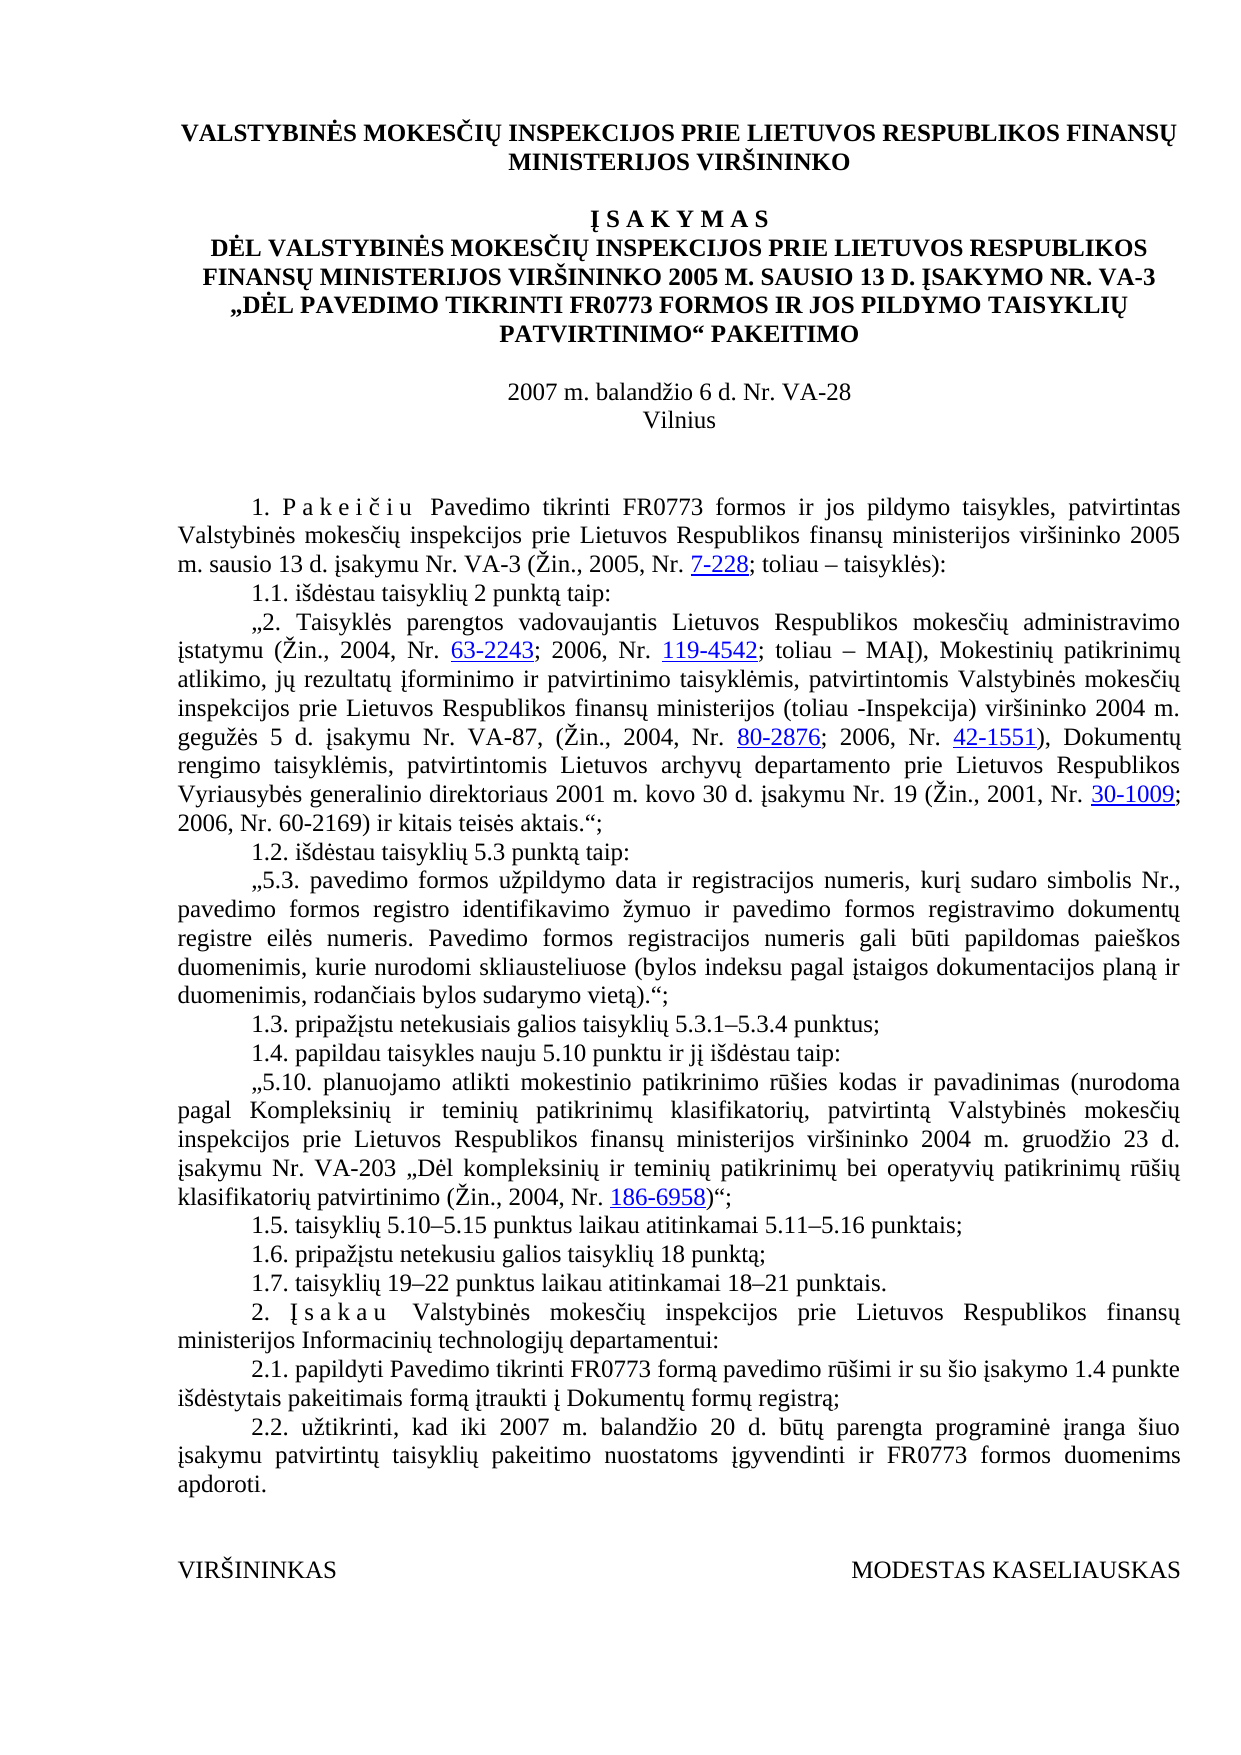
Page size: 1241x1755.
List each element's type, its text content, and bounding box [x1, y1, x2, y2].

text 1.2. išdėstau taisyklių 5.3 punktą taip: [177, 837, 1181, 866]
text VIRŠININKAS MODESTAS KASELIAUSKAS [177, 1556, 1181, 1584]
text „5.3. pavedimo formos užpildymo data ir registracijos numeris, kurį sudaro simbolis Nr., pavedimo formos registro identifikavimo žymuo ir pavedimo formos registravimo dokumentų registre eilės numeris. Pavedimo formos registracijos numeris gali būti papildomas paieškos duomenimis, kurie nurodomi skliausteliuose (bylos indeksu pagal įstaigos dokumentacijos planą ir duomenimis, rodančiais bylos sudarymo vietą).“; [177, 866, 1181, 1009]
text 2.2. užtikrinti, kad iki 2007 m. balandžio 20 d. būtų parengta programinė įranga šiuo įsakymu patvirtintų taisyklių pakeitimo nuostatoms įgyvendinti ir FR0773 formos duomenims apdoroti. [177, 1412, 1181, 1498]
text 1.6. pripažįstu netekusiu galios taisyklių 18 punktą; [177, 1239, 1181, 1268]
text 1.4. papildau taisykles nauju 5.10 punktu ir jį išdėstau taip: [177, 1038, 1181, 1067]
text „5.10. planuojamo atlikti mokestinio patikrinimo rūšies kodas ir pavadinimas (nurodoma pagal Kompleksinių ir teminių patikrinimų klasifikatorių, patvirtintą Valstybinės mokesčių inspekcijos prie Lietuvos Respublikos finansų ministerijos viršininko 2004 m. gruodžio 23 d. įsakymu Nr. VA-203 „Dėl kompleksinių ir teminių patikrinimų bei operatyvių patikrinimų rūšių klasifikatorių patvirtinimo (Žin., 2004, Nr. 186-6958)“; [177, 1067, 1181, 1211]
text 1. Pakeičiu Pavedimo tikrinti FR0773 formos ir jos pildymo taisykles, patvirtintas Valstybinės mokesčių inspekcijos prie Lietuvos Respublikos finansų ministerijos viršininko 2005 m. sausio 13 d. įsakymu Nr. VA-3 (Žin., 2005, Nr. 7-228; toliau – taisyklės): [177, 492, 1181, 578]
text 1.7. taisyklių 19–22 punktus laikau atitinkamai 18–21 punktais. [177, 1268, 1181, 1297]
text 1.1. išdėstau taisyklių 2 punktą taip: [177, 578, 1181, 607]
text Į S A K Y M A S [177, 204, 1181, 233]
text VALSTYBINĖS MOKESČIŲ INSPEKCIJOS PRIE LIETUVOS RESPUBLIKOS FINANSŲ MINISTERIJOS VIRŠININKO [177, 118, 1181, 176]
text „2. Taisyklės parengtos vadovaujantis Lietuvos Respublikos mokesčių administravimo įstatymu (Žin., 2004, Nr. 63-2243; 2006, Nr. 119-4542; toliau – MAĮ), Mokestinių patikrinimų atlikimo, jų rezultatų įforminimo ir patvirtinimo taisyklėmis, patvirtintomis Valstybinės mokesčių inspekcijos prie Lietuvos Respublikos finansų ministerijos (toliau -Inspekcija) viršininko 2004 m. gegužės 5 d. įsakymu Nr. VA-87, (Žin., 2004, Nr. 80-2876; 2006, Nr. 42-1551), Dokumentų rengimo taisyklėmis, patvirtintomis Lietuvos archyvų departamento prie Lietuvos Respublikos Vyriausybės generalinio direktoriaus 2001 m. kovo 30 d. įsakymu Nr. 19 (Žin., 2001, Nr. 30-1009; 2006, Nr. 60-2169) ir kitais teisės aktais.“; [177, 607, 1181, 837]
text 2007 m. balandžio 6 d. Nr. VA-28 [177, 377, 1181, 406]
text 2. Įsakau Valstybinės mokesčių inspekcijos prie Lietuvos Respublikos finansų ministerijos Informacinių technologijų departamentui: [177, 1297, 1181, 1354]
text 1.3. pripažįstu netekusiais galios taisyklių 5.3.1–5.3.4 punktus; [177, 1009, 1181, 1038]
text 1.5. taisyklių 5.10–5.15 punktus laikau atitinkamai 5.11–5.16 punktais; [177, 1211, 1181, 1239]
text Vilnius [177, 406, 1181, 434]
text 2.1. papildyti Pavedimo tikrinti FR0773 formą pavedimo rūšimi ir su šio įsakymo 1.4 punkte išdėstytais pakeitimais formą įtraukti į Dokumentų formų registrą; [177, 1354, 1181, 1412]
text DĖL VALSTYBINĖS MOKESČIŲ INSPEKCIJOS PRIE LIETUVOS RESPUBLIKOS FINANSŲ MINISTERIJOS VIRŠININKO 2005 M. SAUSIO 13 D. ĮSAKYMO NR. VA-3 „DĖL PAVEDIMO TIKRINTI FR0773 FORMOS IR JOS PILDYMO TAISYKLIŲ PATVIRTINIMO“ PAKEITIMO [177, 233, 1181, 348]
